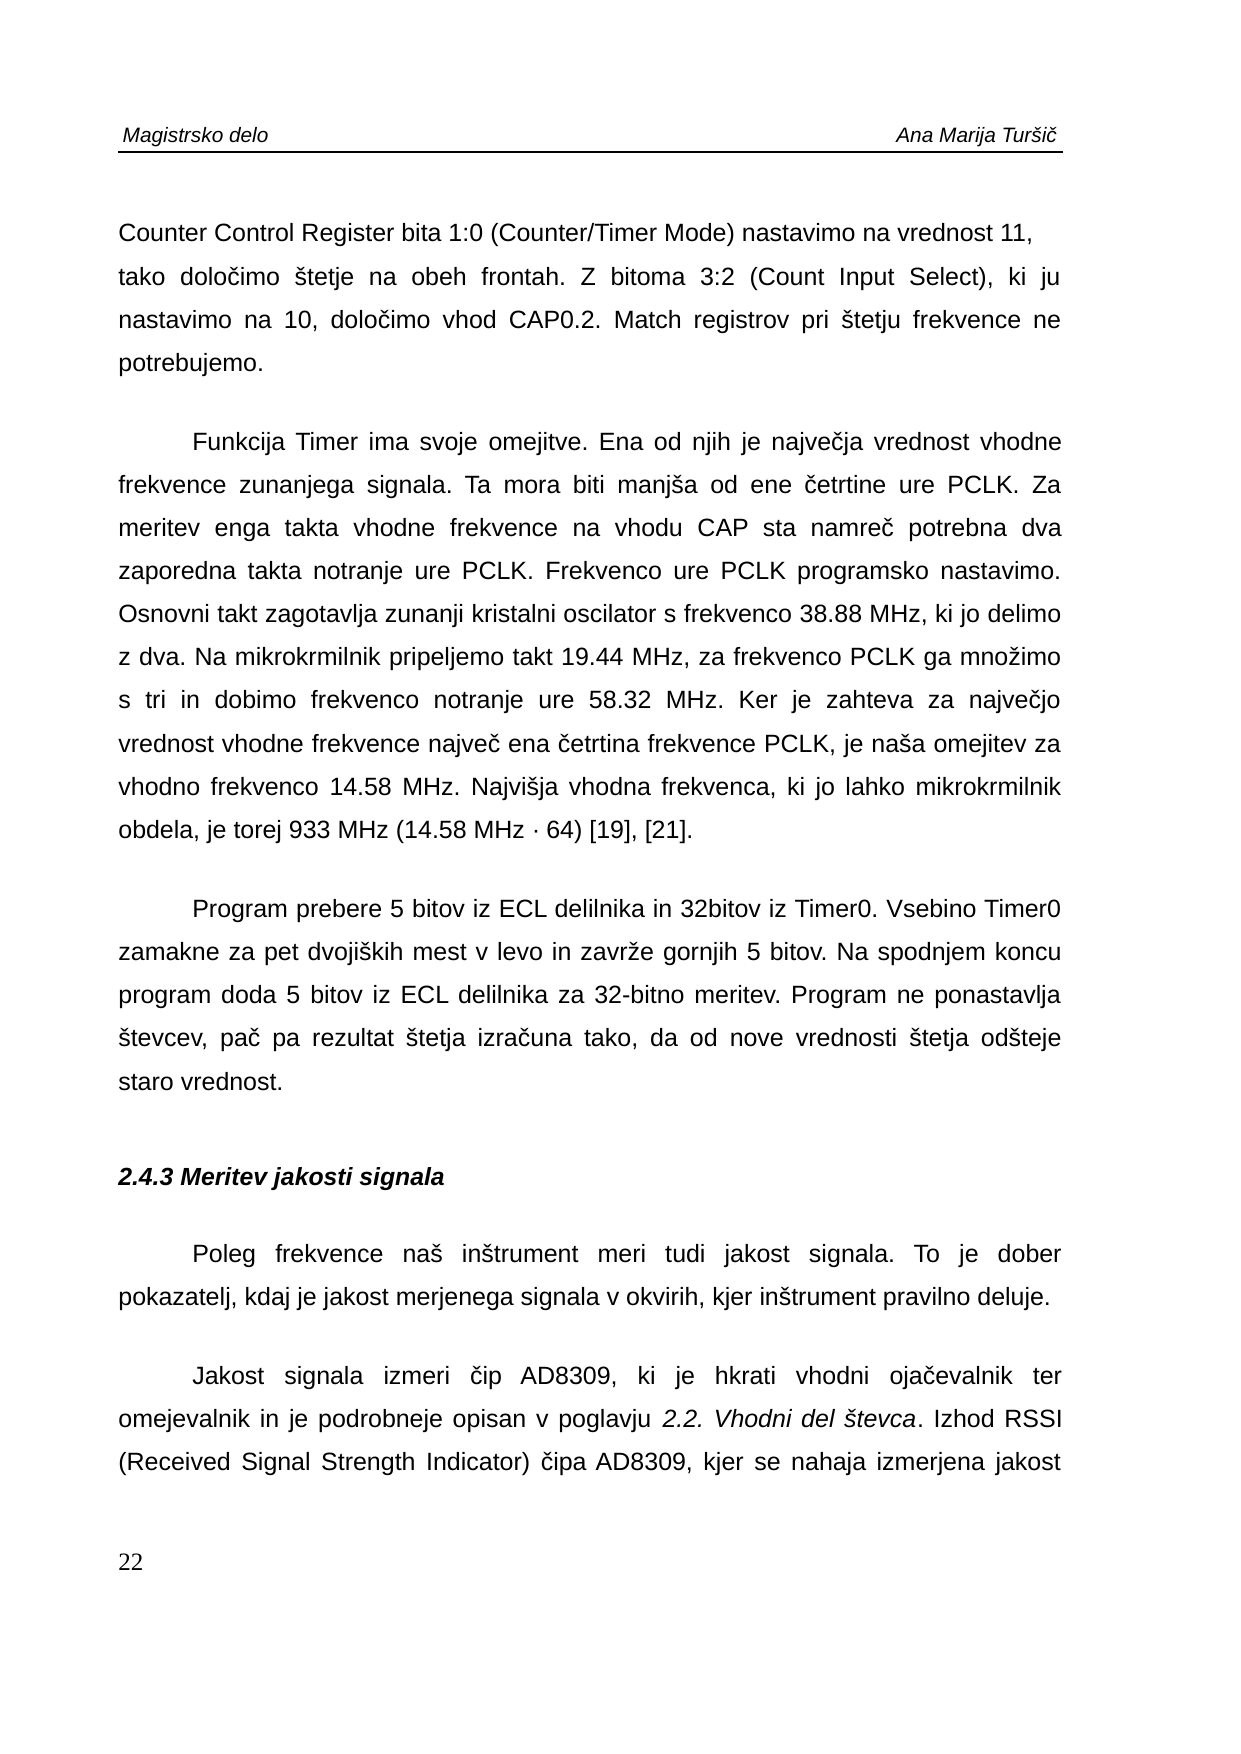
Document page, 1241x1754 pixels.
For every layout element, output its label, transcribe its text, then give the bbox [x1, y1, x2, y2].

text Program prebere 5 bitov iz ECL delilnika in 32bitov iz Timer0. Vsebino Timer0 zamakne za pet dvojiških mest v levo in zavrže gornjih 5 bitov. Na spodnjem koncu program doda 5 bitov iz ECL delilnika za 32-bitno meritev. Program ne ponastavlja števcev, pač pa rezultat štetja izračuna tako, da od nove vrednosti štetja odšteje staro vrednost. [118, 894, 1063, 1095]
text Counter Control Register bita 1:0 (Counter/Timer Mode) nastavimo na vrednost 11, [118, 218, 1063, 247]
text Funkcija Timer ima svoje omejitve. Ena od njih je največja vrednost vhodne frekvence zunanjega signala. Ta mora biti manjša od ene četrtine ure PCLK. Za meritev enga takta vhodne frekvence na vhodu CAP sta namreč potrebna dva zaporedna takta notranje ure PCLK. Frekvenco ure PCLK programsko nastavimo. Osnovni takt zagotavlja zunanji kristalni oscilator s frekvenco 38.88 MHz, ki jo delimo z dva. Na mikrokrmilnik pripeljemo takt 19.44 MHz, za frekvenco PCLK ga množimo s tri in dobimo frekvenco notranje ure 58.32 MHz. Ker je zahteva za največjo vrednost vhodne frekvence največ ena četrtina frekvence PCLK, je naša omejitev za vhodno frekvenco 14.58 MHz. Najvišja vhodna frekvenca, ki jo lahko mikrokrmilnik obdela, je torej 933 MHz (14.58 MHz ∙ 64) [19], [21]. [118, 427, 1063, 844]
text Jakost signala izmeri čip AD8309, ki je hkrati vhodni ojačevalnik ter omejevalnik in je podrobneje opisan v poglavju 2.2. Vhodni del števca. Izhod RSSI (Received Signal Strength Indicator) čipa AD8309, kjer se nahaja izmerjena jakost [118, 1361, 1063, 1476]
text tako določimo štetje na obeh frontah. Z bitoma 3:2 (Count Input Select), ki ju nastavimo na 10, določimo vhod CAP0.2. Match registrov pri štetju frekvence ne potrebujemo. [118, 261, 1063, 376]
text Poleg frekvence naš inštrument meri tudi jakost signala. To je dober pokazatelj, kdaj je jakost merjenega signala v okvirih, kjer inštrument pravilno deluje. [118, 1239, 1063, 1311]
subtitle 2.4.3 Meritev jakosti signala [118, 1162, 1063, 1191]
